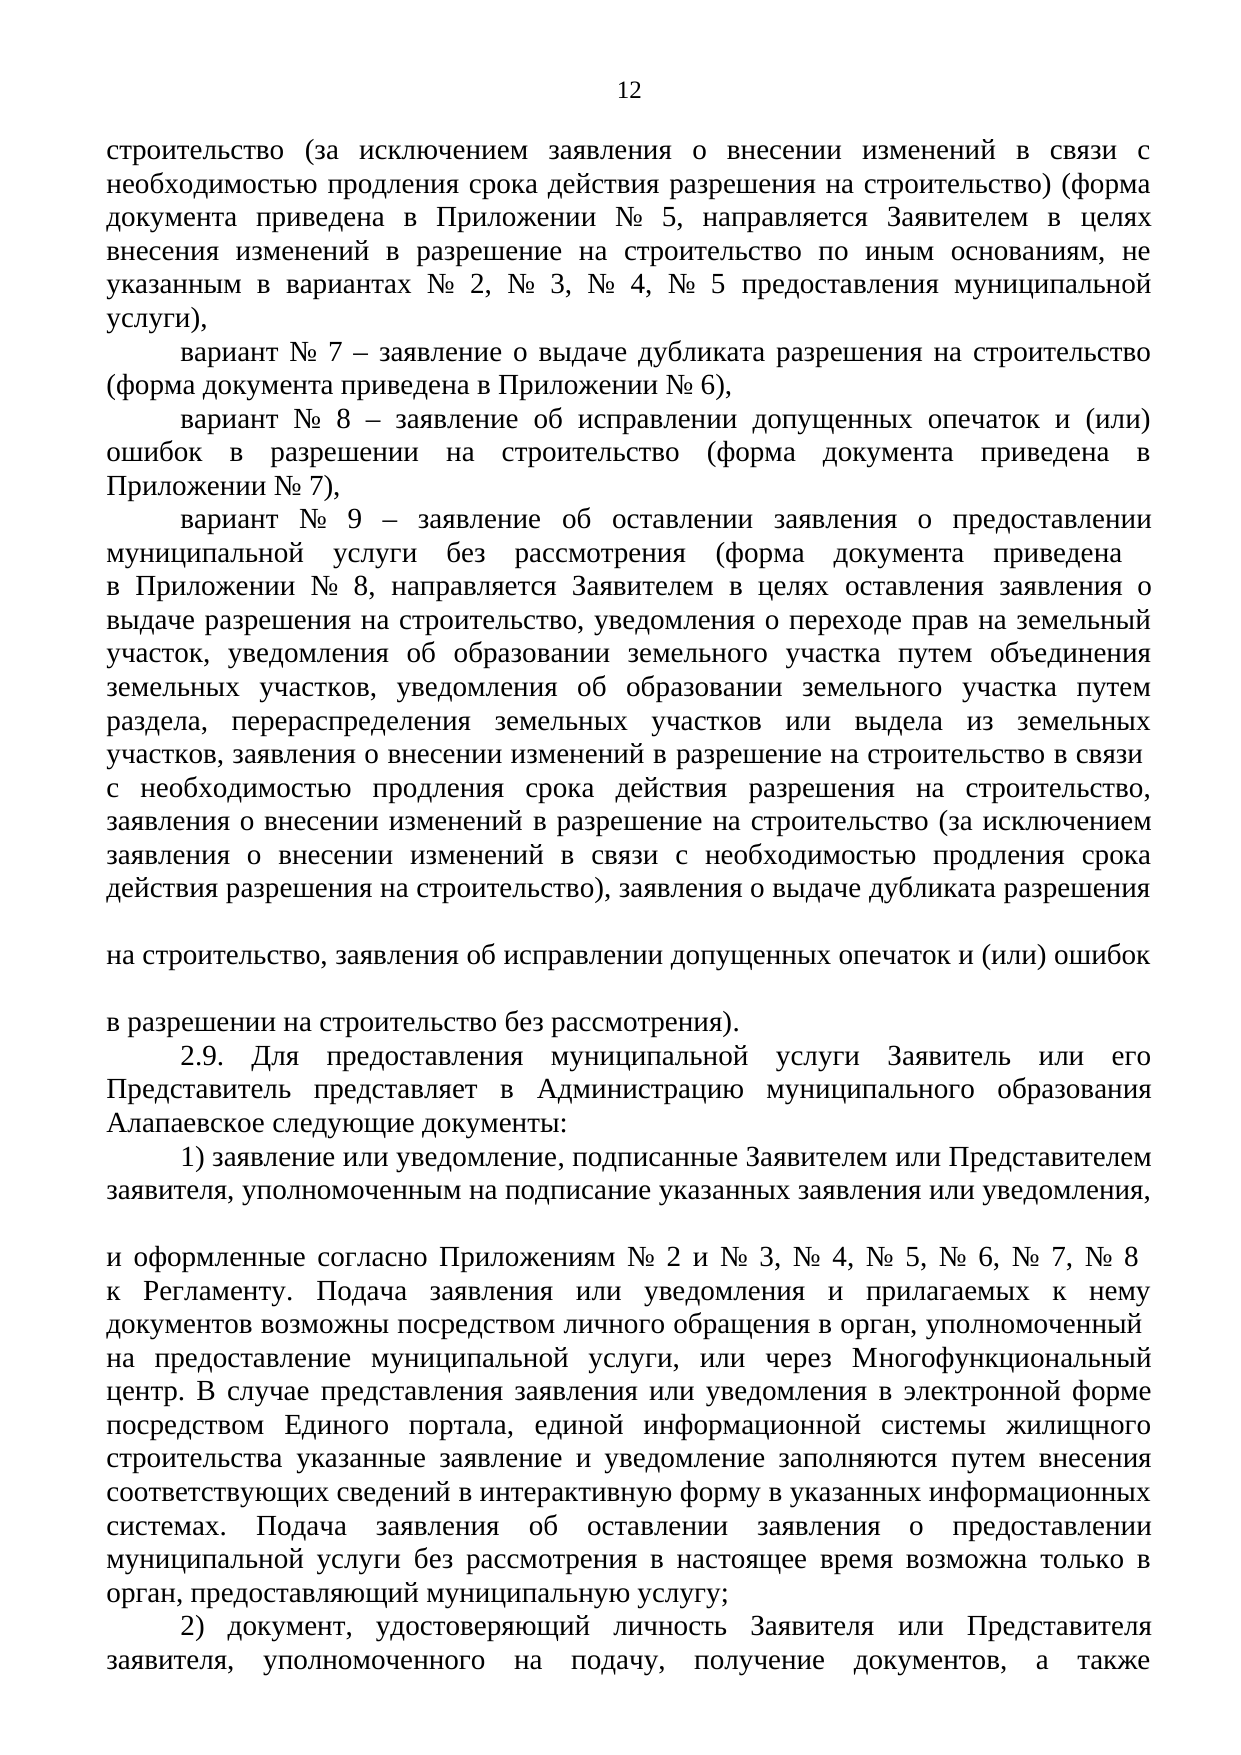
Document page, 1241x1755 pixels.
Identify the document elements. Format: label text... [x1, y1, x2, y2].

text вариант № 8 – заявление об исправлении допущенных опечаток и (или) ошибок в разрешении на строительство (форма документа приведена в Приложении № 7), [106, 401, 1152, 501]
text 1) заявление или уведомление, подписанные Заявителем или Представителем заявителя, уполномоченным на подписание указанных заявления или уведомления, и оформленные согласно Приложениям № 2 и № 3, № 4, № 5, № 6, № 7, № 8 к Регламенту. Подача заявления или уведомления и прилагаемых к нему документов возможны посредством личного обращения в орган, уполномоченный на предоставление муниципальной услуги, или через Многофункциональный центр. В случае представления заявления или уведомления в электронной форме посредством Единого портала, единой информационной системы жилищного строительства указанные заявление и уведомление заполняются путем внесения соответствующих сведений в интерактивную форму в указанных информационных системах. Подача заявления об оставлении заявления о предоставлении муниципальной услуги без рассмотрения в настоящее время возможна только в орган, предоставляющий муниципальную услугу; [106, 1139, 1152, 1608]
text 2) документ, удостоверяющий личность Заявителя или Представителя заявителя, уполномоченного на подачу, получение документов, а также [106, 1608, 1152, 1675]
text 2.9. Для предоставления муниципальной услуги Заявитель или его Представитель представляет в Администрацию муниципального образования Алапаевское следующие документы: [106, 1038, 1152, 1139]
text вариант № 7 – заявление о выдаче дубликата разрешения на строительство (форма документа приведена в Приложении № 6), [106, 334, 1152, 401]
text строительство (за исключением заявления о внесении изменений в связи с необходимостью продления срока действия разрешения на строительство) (форма документа приведена в Приложении № 5, направляется Заявителем в целях внесения изменений в разрешение на строительство по иным основаниям, не указанным в вариантах № 2, № 3, № 4, № 5 предоставления муниципальной услуги), [106, 132, 1152, 334]
text вариант № 9 – заявление об оставлении заявления о предоставлении муниципальной услуги без рассмотрения (форма документа приведена в Приложении № 8, направляется Заявителем в целях оставления заявления о выдаче разрешения на строительство, уведомления о переходе прав на земельный участок, уведомления об образовании земельного участка путем объединения земельных участков, уведомления об образовании земельного участка путем раздела, перераспределения земельных участков или выдела из земельных участков, заявления о внесении изменений в разрешение на строительство в связи с необходимостью продления срока действия разрешения на строительство, заявления о внесении изменений в разрешение на строительство (за исключением заявления о внесении изменений в связи с необходимостью продления срока действия разрешения на строительство), заявления о выдаче дубликата разрешения на строительство, заявления об исправлении допущенных опечаток и (или) ошибок в разрешении на строительство без рассмотрения). [106, 501, 1152, 1038]
